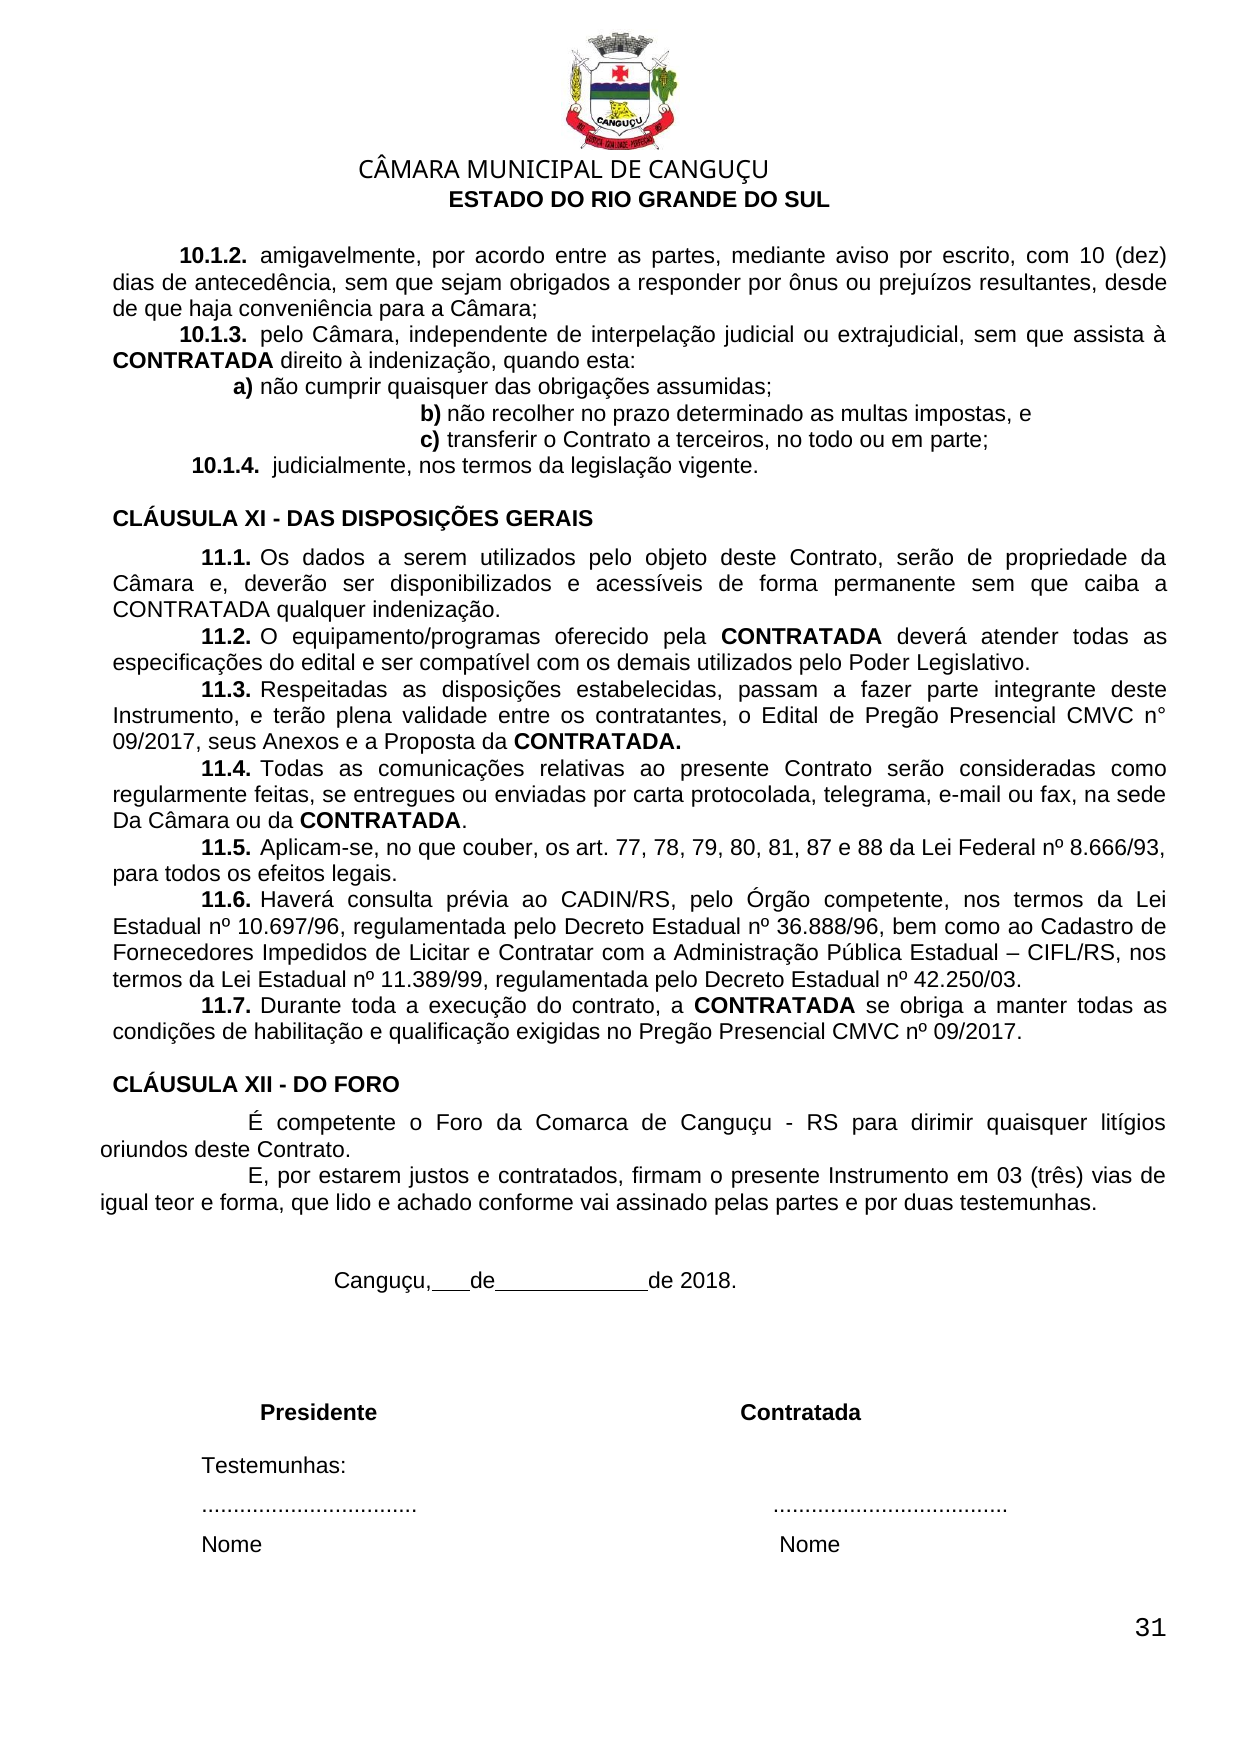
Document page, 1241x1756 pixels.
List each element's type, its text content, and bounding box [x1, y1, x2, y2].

list Os dados a serem utilizados pelo objeto deste Contrato, serão de propriedade da Câmara e, deverão ser disponibilizados e acessíveis de forma permanente sem que caiba a CONTRATADA qualquer indenização. [100, 544, 1168, 623]
list Durante toda a execução do contrato, a CONTRATADA se obriga a manter todas as condições de habilitação e qualificação exigidas no Pregão Presencial CMVC nº 09/2017. [100, 992, 1167, 1044]
text CLÁUSULA XII - DO FORO [112, 1071, 1218, 1097]
list Todas as comunicações relativas ao presente Contrato serão consideradas como regularmente feitas, se entregues ou enviadas por carta protocolada, telegrama, e-mail ou fax, na sede Da Câmara ou da CONTRATADA. [100, 754, 1167, 834]
text CLÁUSULA XI - DAS DISPOSIÇÕES GERAIS [112, 505, 1218, 532]
text Nome Nome [201, 1531, 1218, 1557]
text E, por estarem justos e contratados, firmam o presente Instrumento em 03 (três) vias de igual teor e forma, que lido e achado conforme vai assinado pelas partes e por duas testemunhas. [100, 1162, 1167, 1215]
list transferir o Contrato a terceiros, no todo ou em parte; [420, 426, 1218, 453]
list pelo Câmara, independente de interpelação judicial ou extrajudicial, sem que assista à CONTRATADA direito à indenização, quando esta: [100, 321, 1167, 374]
list não recolher no prazo determinado as multas impostas, e [420, 400, 1218, 426]
text É competente o Foro da Comarca de Canguçu - RS para dirimir quaisquer litígios oriundos deste Contrato. [100, 1109, 1167, 1162]
text Testemunhas: [201, 1452, 1218, 1478]
list judicialmente, nos termos da legislação vigente. [260, 453, 1218, 479]
list Aplicam-se, no que couber, os art. 77, 78, 79, 80, 81, 87 e 88 da Lei Federal nº 8.666/93, para todos os efeitos legais. [100, 834, 1167, 886]
list amigavelmente, por acordo entre as partes, mediante aviso por escrito, com 10 (dez) dias de antecedência, sem que sejam obrigados a responder por ônus ou prejuízos resultantes, desde de que haja conveniência para a Câmara; [100, 242, 1168, 321]
text Canguçu, de de 2018. [333, 1267, 1218, 1294]
list O equipamento/programas oferecido pela CONTRATADA deverá atender todas as especificações do edital e ser compatível com os demais utilizados pelo Poder Legislativo. [100, 623, 1167, 676]
list Respeitadas as disposições estabelecidas, passam a fazer parte integrante deste Instrumento, e terão plena validade entre os contratantes, o Edital de Pregão Presencial CMVC n° 09/2017, seus Anexos e a Proposta da CONTRATADA. [100, 676, 1167, 754]
text .................................. ..................................... [201, 1491, 1218, 1518]
list Haverá consulta prévia ao CADIN/RS, pelo Órgão competente, nos termos da Lei Estadual nº 10.697/96, regulamentada pelo Decreto Estadual nº 36.888/96, bem como ao Cadastro de Fornecedores Impedidos de Licitar e Contratar com a Administração Pública Estadual – CIFL/RS, nos termos da Lei Estadual nº 11.389/99, regulamentada pelo Decreto Estadual nº 42.250/03. [100, 886, 1167, 992]
list não cumprir quaisquer das obrigações assumidas; [233, 374, 1218, 400]
text Presidente Contratada [260, 1399, 1218, 1426]
